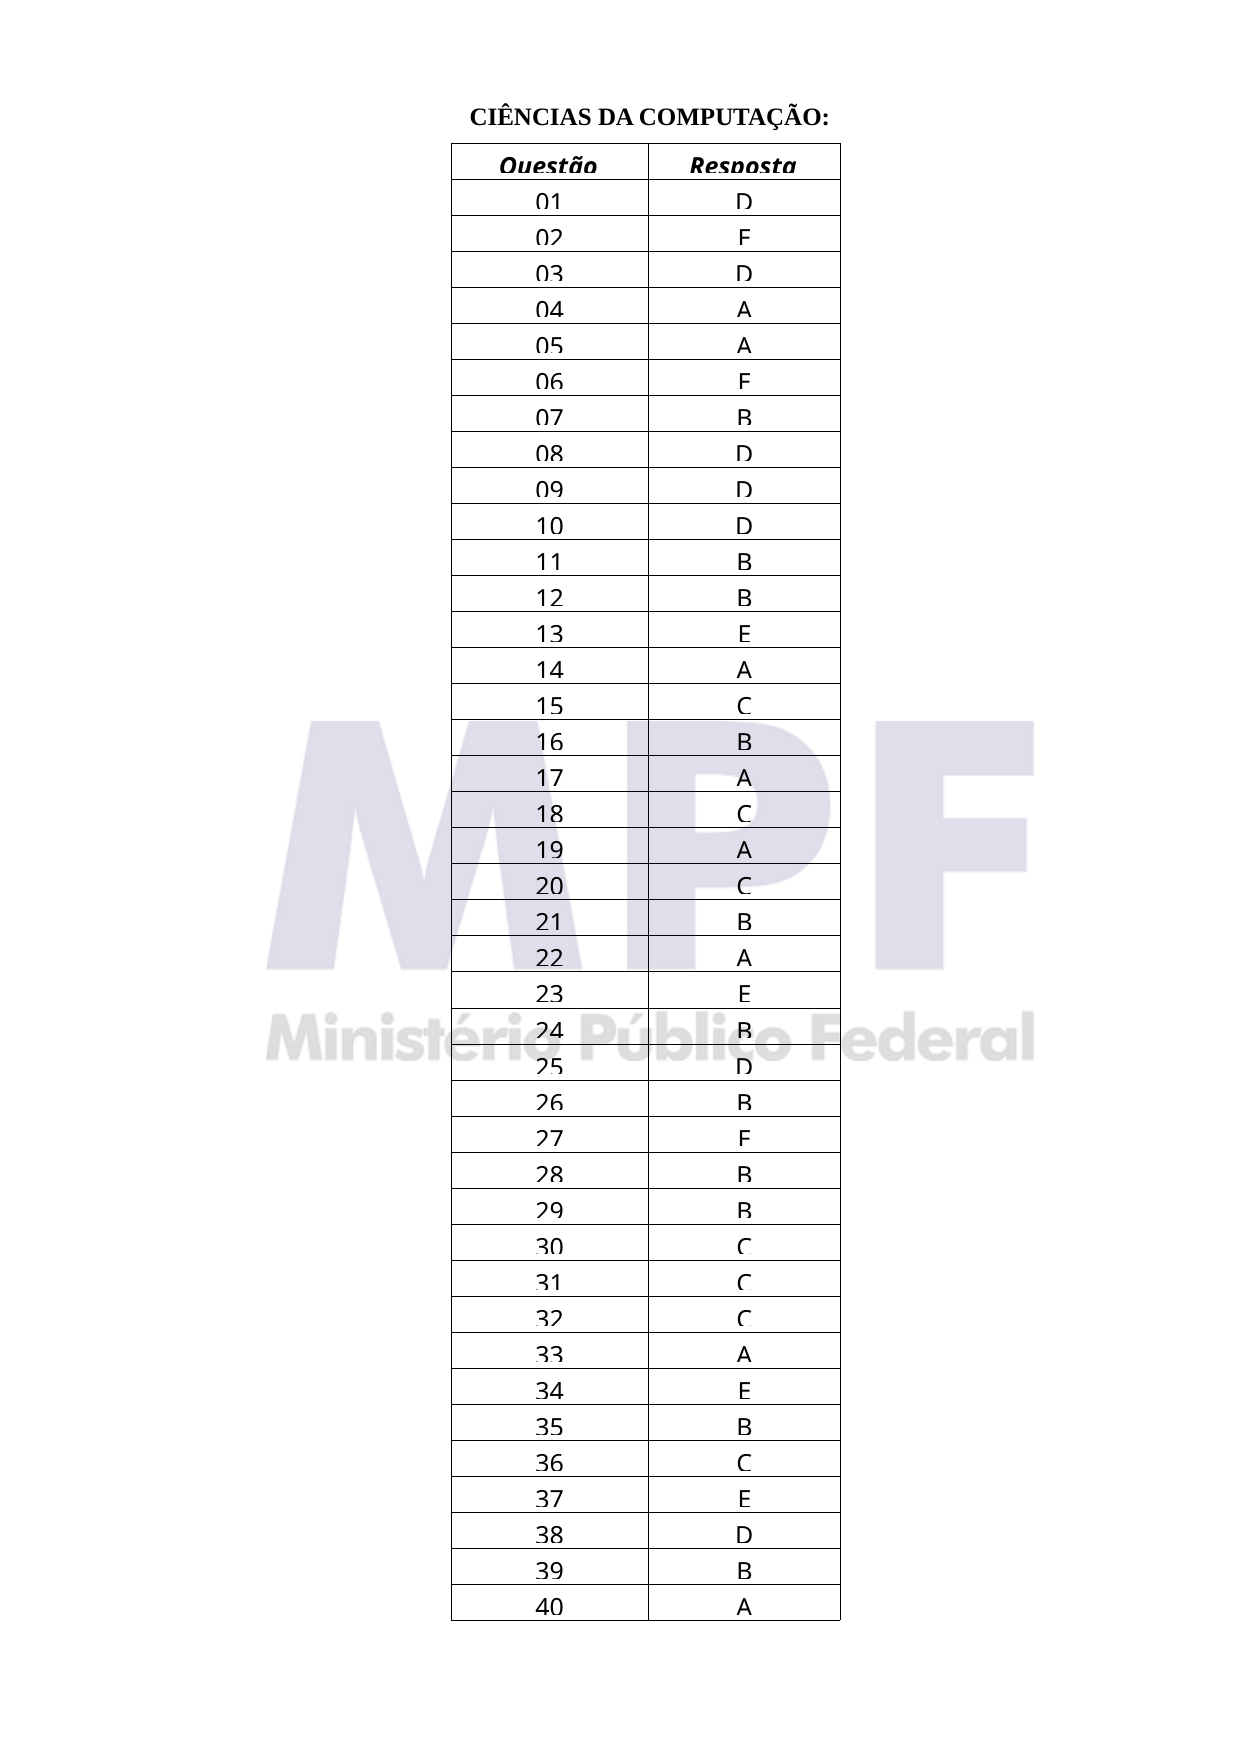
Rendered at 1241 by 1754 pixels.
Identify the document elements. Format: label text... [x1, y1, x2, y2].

table_cell 13 [452, 612, 648, 647]
table_cell E [649, 612, 840, 647]
table_cell 19 [452, 828, 648, 863]
table_cell B [649, 1405, 840, 1440]
table_cell 38 [452, 1513, 648, 1548]
table_cell A [649, 288, 840, 323]
table_cell D [649, 504, 840, 539]
picture [266, 721, 451, 1061]
table_cell 21 [452, 900, 648, 935]
table_cell A [649, 1585, 840, 1620]
table_cell D [649, 252, 840, 287]
table_cell A [649, 756, 840, 791]
table_cell 34 [452, 1369, 648, 1404]
table_cell 25 [452, 1045, 648, 1079]
table_cell B [649, 540, 840, 575]
table_cell B [649, 1549, 840, 1584]
table_cell 35 [452, 1405, 648, 1440]
table_cell 10 [452, 504, 648, 539]
table_cell 28 [452, 1153, 648, 1188]
table_cell B [649, 396, 840, 431]
table_cell C [649, 1441, 840, 1476]
table_cell 14 [452, 648, 648, 683]
table_cell A [649, 936, 840, 971]
table_cell B [649, 1009, 840, 1043]
table_cell C [649, 684, 840, 719]
table_cell A [649, 648, 840, 683]
table_cell 07 [452, 396, 648, 431]
table_cell E [649, 360, 840, 395]
table_cell 16 [452, 720, 648, 755]
table_cell 18 [452, 792, 648, 827]
table_cell 33 [452, 1333, 648, 1368]
table_cell C [649, 1225, 840, 1260]
table_cell D [649, 1045, 840, 1079]
table_cell E [649, 1477, 840, 1512]
table_cell C [649, 1297, 840, 1332]
table_cell D [649, 180, 840, 214]
table_cell E [649, 1369, 840, 1404]
table_cell 36 [452, 1441, 648, 1476]
table_cell D [649, 1513, 840, 1548]
table_header Resposta [649, 144, 840, 178]
table_cell 02 [452, 216, 648, 251]
table_cell E [649, 1117, 840, 1152]
table_cell A [649, 1333, 840, 1368]
table_cell 27 [452, 1117, 648, 1152]
table_cell 30 [452, 1225, 648, 1260]
table_cell 29 [452, 1189, 648, 1224]
table_cell 26 [452, 1081, 648, 1116]
table_cell 22 [452, 936, 648, 971]
table_cell 39 [452, 1549, 648, 1584]
table_cell 09 [452, 468, 648, 503]
table_cell B [649, 1189, 840, 1224]
table_cell 03 [452, 252, 648, 287]
table_cell B [649, 1153, 840, 1188]
table_cell 40 [452, 1585, 648, 1620]
table_cell D [649, 432, 840, 467]
table_cell B [649, 576, 840, 611]
table_cell 01 [452, 180, 648, 214]
table_cell D [649, 468, 840, 503]
table_cell C [649, 864, 840, 899]
table_cell 31 [452, 1261, 648, 1296]
table_cell A [649, 324, 840, 359]
table_cell E [649, 216, 840, 251]
table_cell 32 [452, 1297, 648, 1332]
table_cell 24 [452, 1009, 648, 1043]
table_cell 20 [452, 864, 648, 899]
table_cell 23 [452, 972, 648, 1007]
table_cell E [649, 972, 840, 1007]
table_cell 15 [452, 684, 648, 719]
table_cell 17 [452, 756, 648, 791]
text CIÊNCIAS DA COMPUTAÇÃO: [177, 102, 1122, 131]
table_cell 06 [452, 360, 648, 395]
table_cell A [649, 828, 840, 863]
table_cell 04 [452, 288, 648, 323]
picture [841, 721, 1034, 1061]
table_cell B [649, 1081, 840, 1116]
table_cell 08 [452, 432, 648, 467]
table_cell 12 [452, 576, 648, 611]
table_cell 05 [452, 324, 648, 359]
table_cell C [649, 1261, 840, 1296]
table_cell C [649, 792, 840, 827]
table_cell 11 [452, 540, 648, 575]
table_cell B [649, 720, 840, 755]
table_cell 37 [452, 1477, 648, 1512]
table_cell B [649, 900, 840, 935]
table_header Questão [452, 144, 648, 178]
